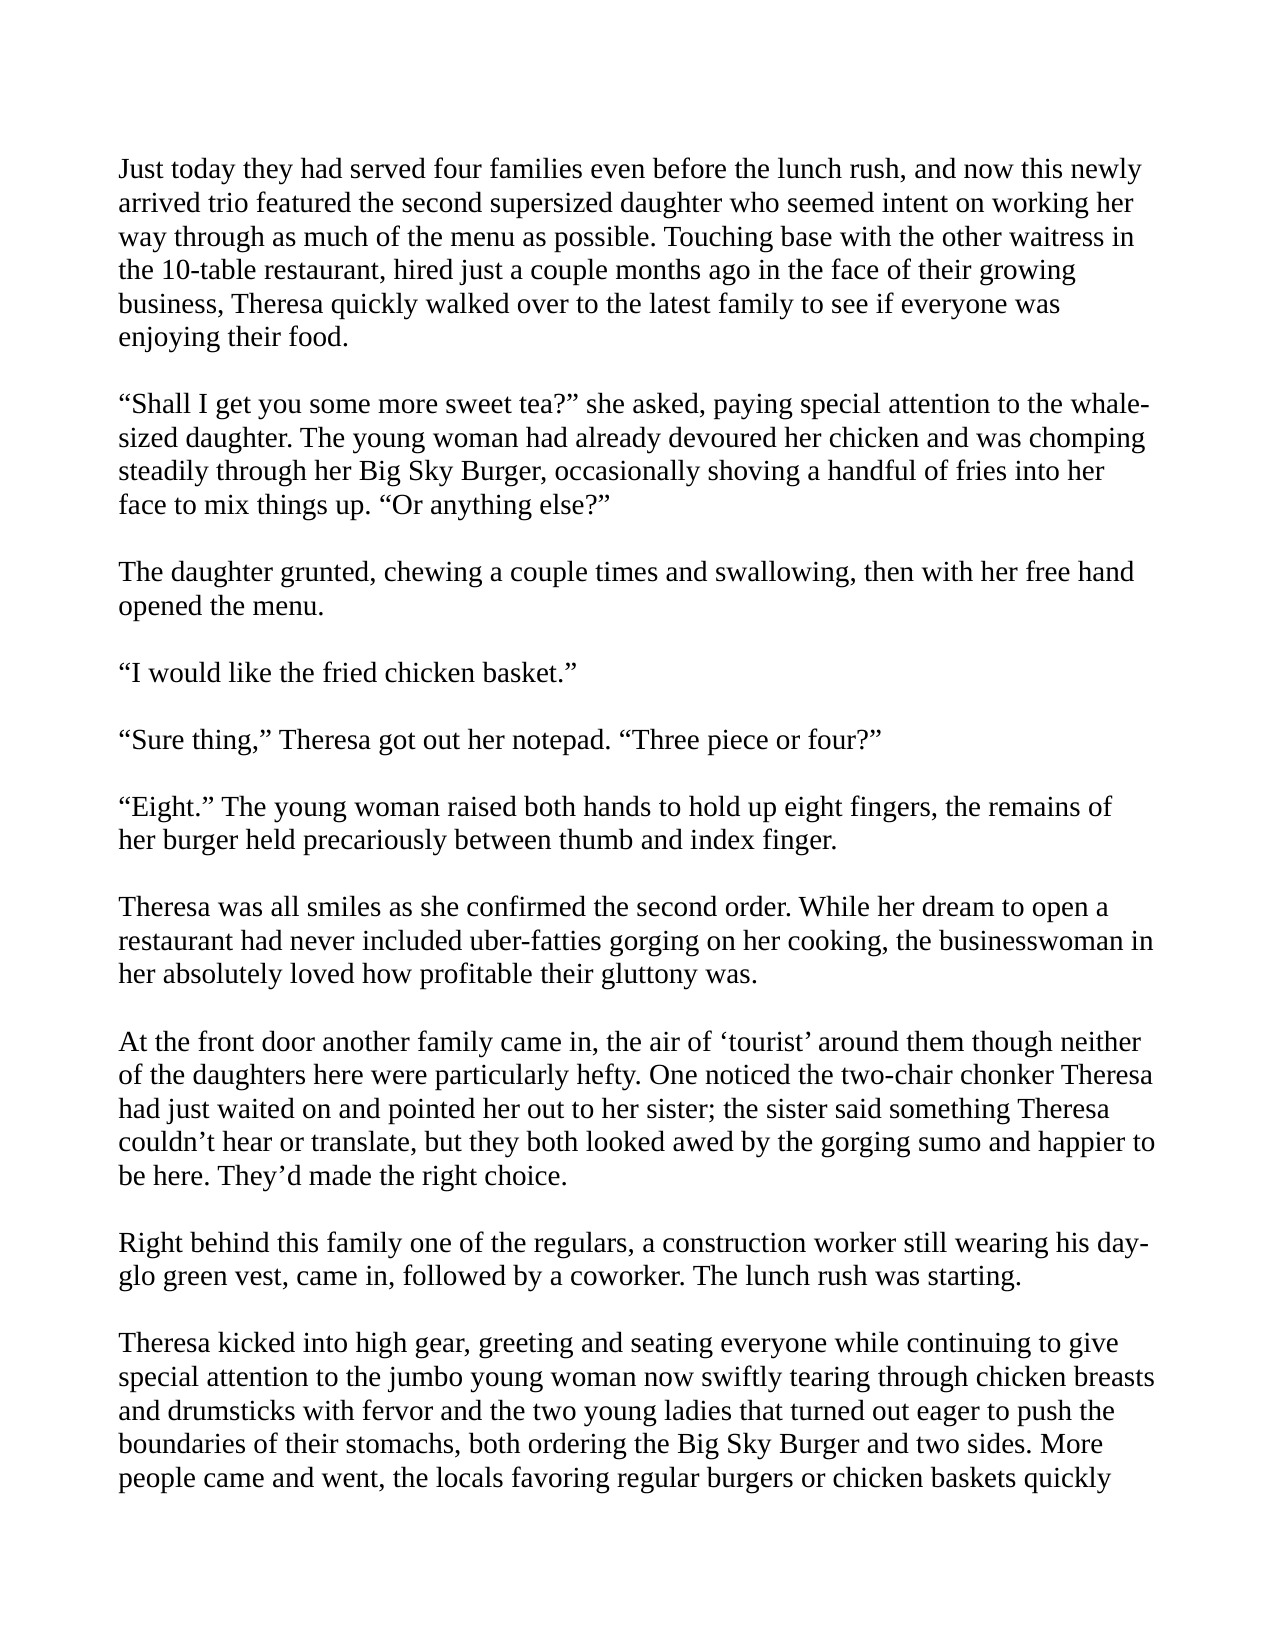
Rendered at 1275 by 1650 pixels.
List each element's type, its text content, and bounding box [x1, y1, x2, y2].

text Theresa was all smiles as she confirmed the second order. While her dream to open a restaurant had never included uber-fatties gorging on her cooking, the businesswoman in her absolutely loved how profitable their gluttony was. [118, 889, 1157, 990]
text Just today they had served four families even before the lunch rush, and now this newly arrived trio featured the second supersized daughter who seemed intent on working her way through as much of the menu as possible. Touching base with the other waitress in the 10-table restaurant, hired just a couple months ago in the face of their growing business, Theresa quickly walked over to the latest family to see if everyone was enjoying their food. [118, 152, 1157, 353]
text “Shall I get you some more sweet tea?” she asked, paying special attention to the whale-sized daughter. The young woman had already devoured her chicken and was chomping steadily through her Big Sky Burger, occasionally shoving a handful of fries into her face to mix things up. “Or anything else?” [118, 386, 1157, 521]
text The daughter grunted, chewing a couple times and swallowing, then with her free hand opened the menu. [118, 554, 1157, 621]
text Theresa kicked into high gear, greeting and seating everyone while continuing to give special attention to the jumbo young woman now swiftly tearing through chicken breasts and drumsticks with fervor and the two young ladies that turned out eager to push the boundaries of their stomachs, both ordering the Big Sky Burger and two sides. More people came and went, the locals favoring regular burgers or chicken baskets quickly [118, 1326, 1157, 1493]
text At the front door another family came in, the air of ‘tourist’ around them though neither of the daughters here were particularly hefty. One noticed the two-chair chonker Theresa had just waited on and pointed her out to her sister; the sister said something Theresa couldn’t hear or translate, but they both looked awed by the gorging sumo and happier to be here. They’d made the right choice. [118, 1024, 1157, 1191]
text “Eight.” The young woman raised both hands to hold up eight fingers, the remains of her burger held precariously between thumb and index finger. [118, 789, 1157, 856]
text Right behind this family one of the regulars, a construction worker still wearing his day-glo green vest, came in, followed by a coworker. The lunch rush was starting. [118, 1225, 1157, 1292]
text “I would like the fried chicken basket.” [118, 655, 1157, 688]
text “Sure thing,” Theresa got out her notepad. “Three piece or four?” [118, 722, 1157, 755]
